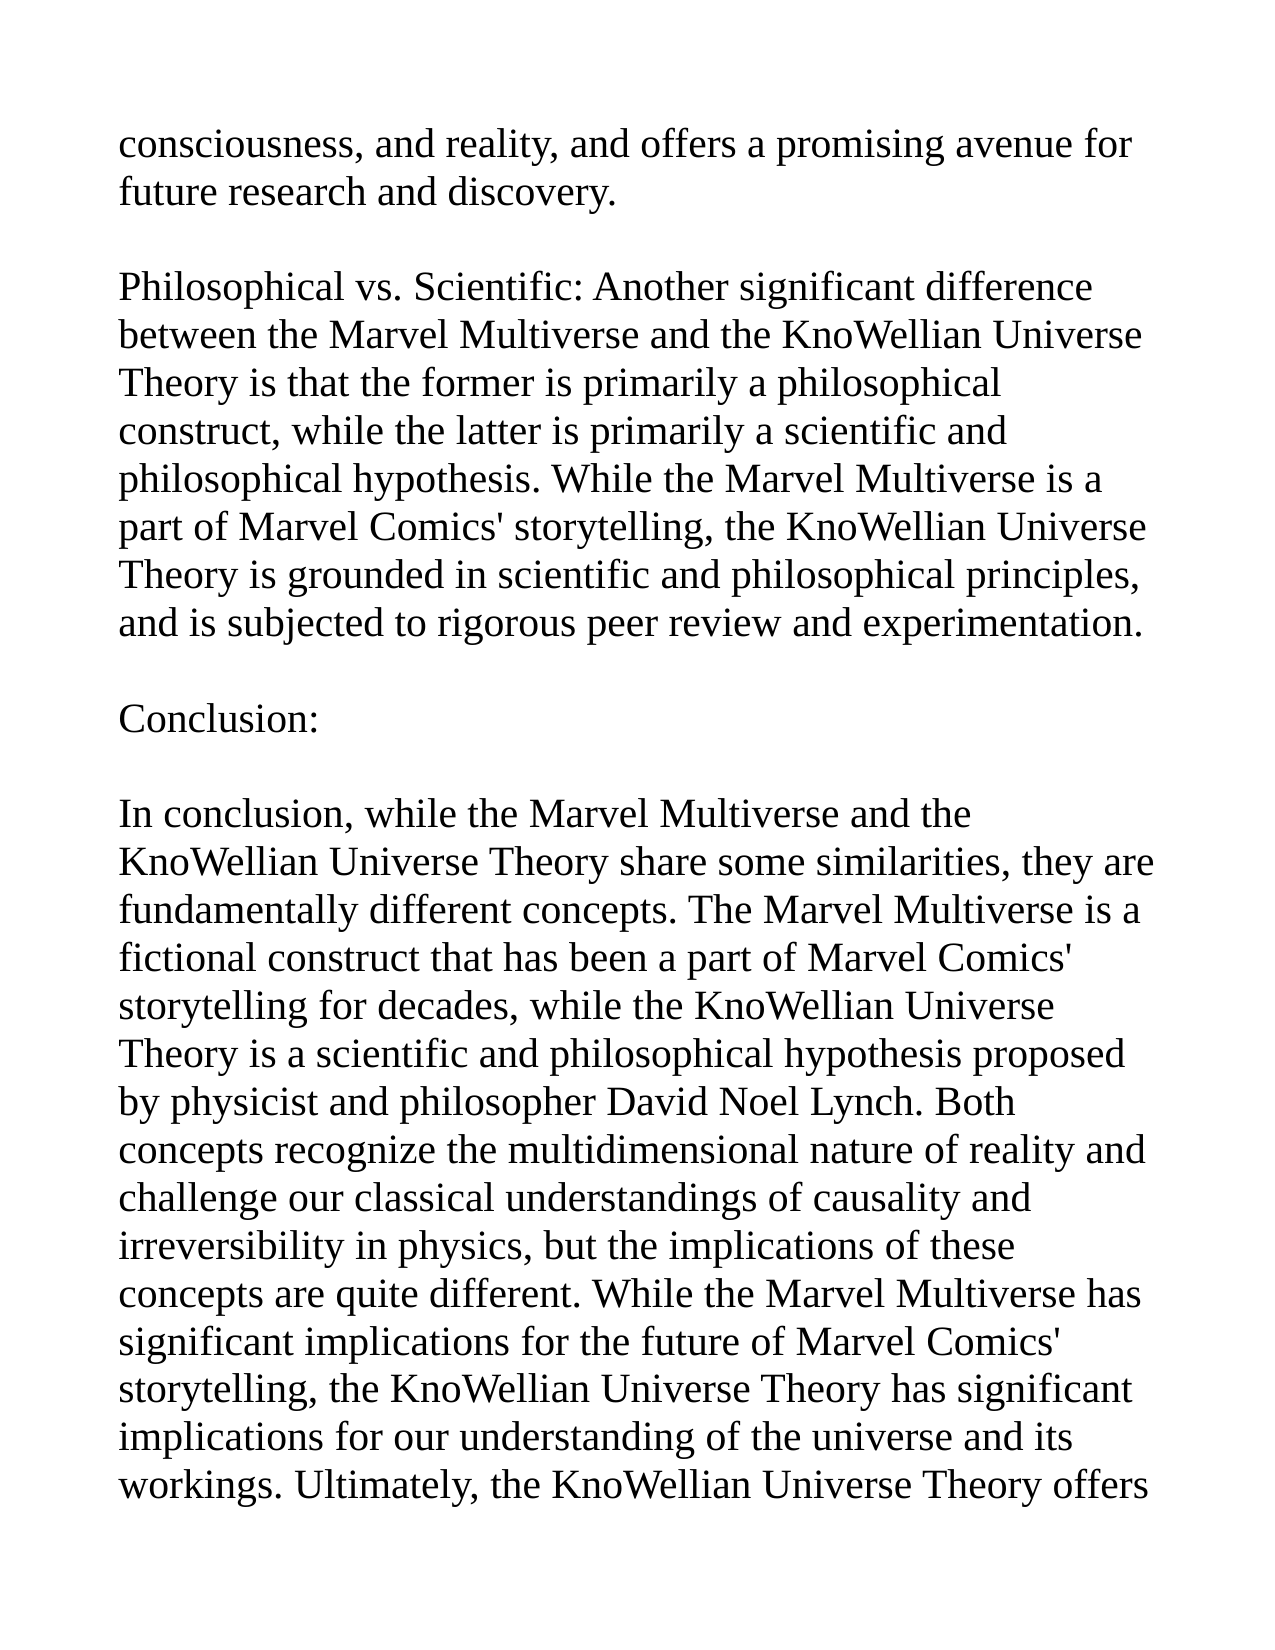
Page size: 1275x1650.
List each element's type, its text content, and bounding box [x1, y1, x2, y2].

text Philosophical vs. Scientific: Another significant difference between the Marvel Multiverse and the KnoWellian Universe Theory is that the former is primarily a philosophical construct, while the latter is primarily a scientific and philosophical hypothesis. While the Marvel Multiverse is a part of Marvel Comics' storytelling, the KnoWellian Universe Theory is grounded in scientific and philosophical principles, and is subjected to rigorous peer review and experimentation. [118, 262, 1157, 645]
text Conclusion: [118, 693, 1157, 741]
text consciousness, and reality, and offers a promising avenue for future research and discovery. [118, 118, 1157, 214]
text In conclusion, while the Marvel Multiverse and the KnoWellian Universe Theory share some similarities, they are fundamentally different concepts. The Marvel Multiverse is a fictional construct that has been a part of Marvel Comics' storytelling for decades, while the KnoWellian Universe Theory is a scientific and philosophical hypothesis proposed by physicist and philosopher David Noel Lynch. Both concepts recognize the multidimensional nature of reality and challenge our classical understandings of causality and irreversibility in physics, but the implications of these concepts are quite different. While the Marvel Multiverse has significant implications for the future of Marvel Comics' storytelling, the KnoWellian Universe Theory has significant implications for our understanding of the universe and its workings. Ultimately, the KnoWellian Universe Theory offers [118, 789, 1157, 1508]
